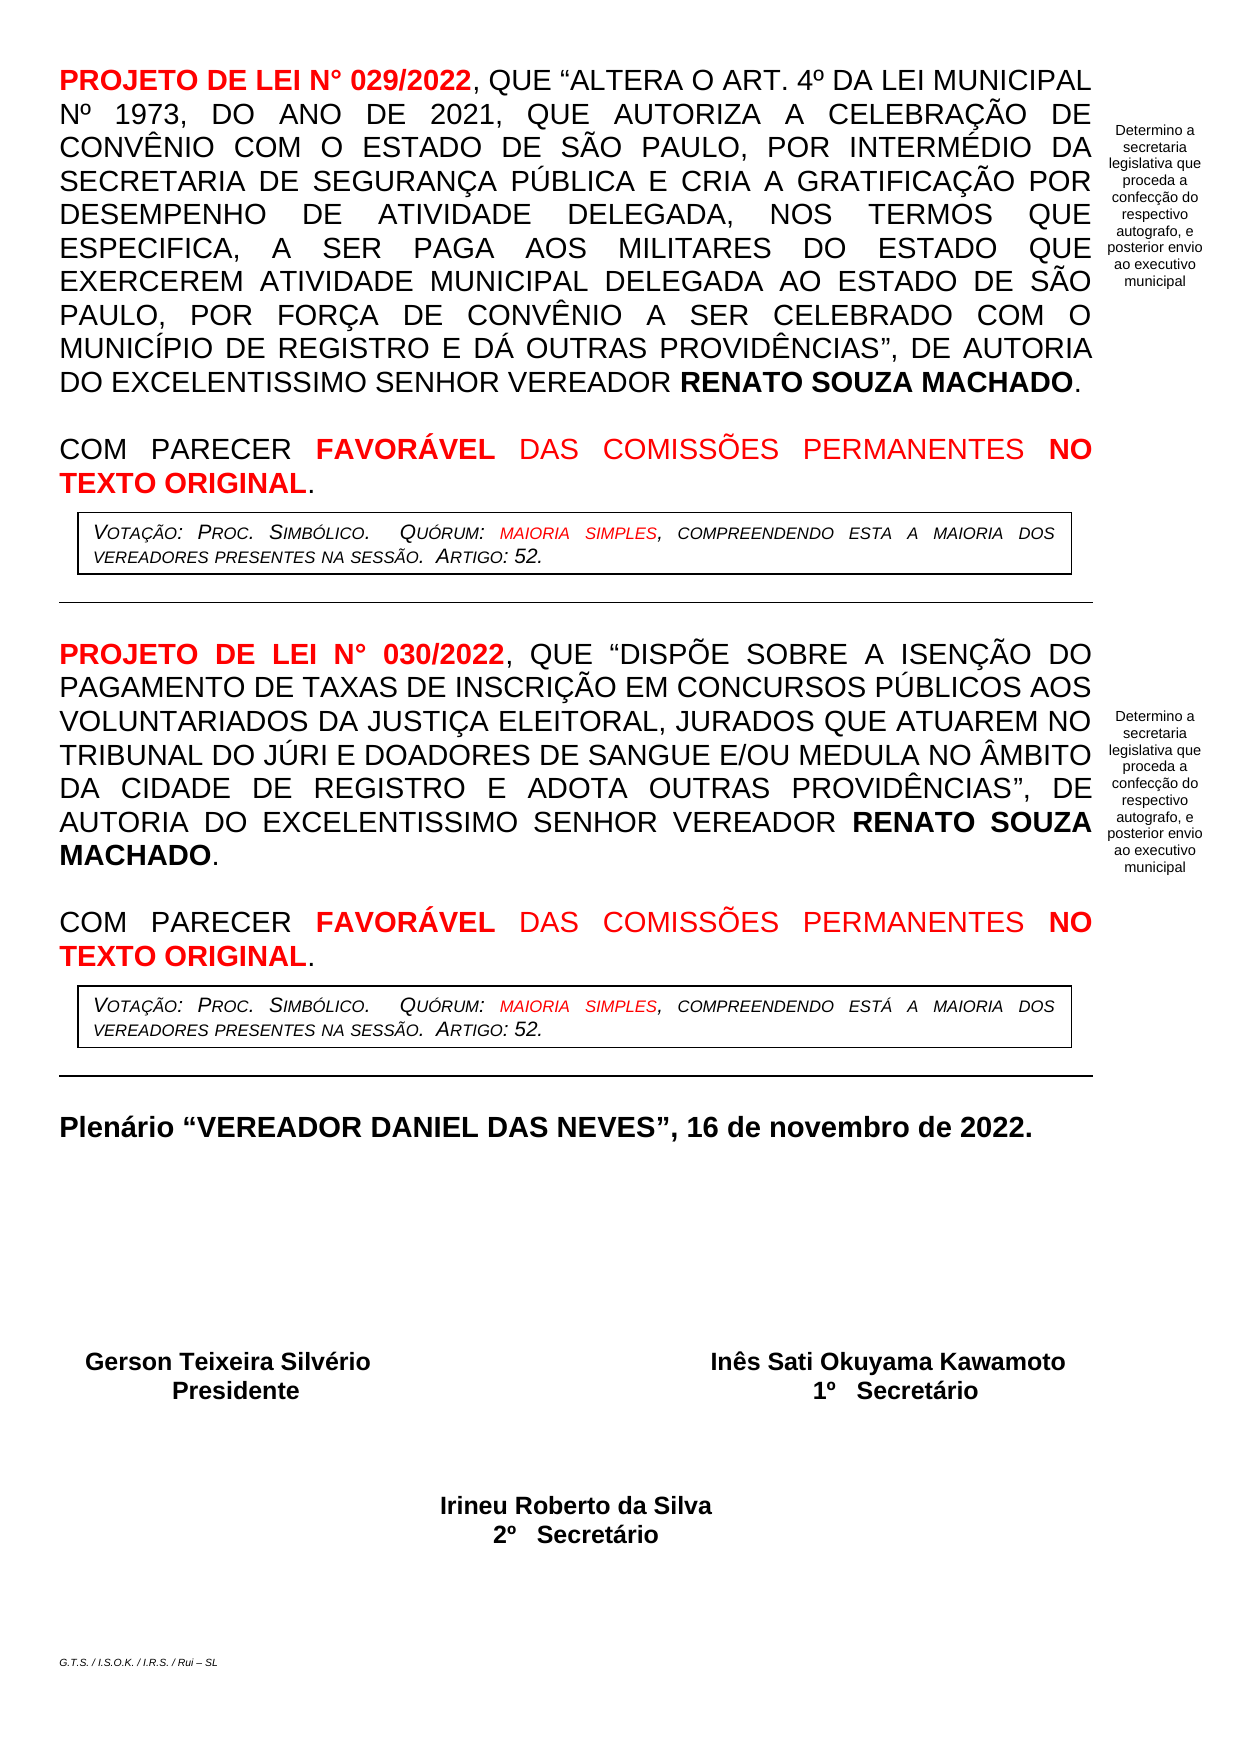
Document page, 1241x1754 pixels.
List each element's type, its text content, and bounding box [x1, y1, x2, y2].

text Plenário “VEREADOR DANIEL DAS NEVES”, 16 de novembro de 2022. [59, 1110, 1092, 1144]
text Votação: Proc. Simbólico. Quórum: maioria simples, compreendendo esta a maioria dos vereadores presentes na sessão. Artigo: 52. [93, 520, 1056, 567]
text Votação: Proc. Simbólico. Quórum: maioria simples, compreendendo está a maioria dos vereadores presentes na sessão. Artigo: 52. [93, 993, 1056, 1040]
text Com Parecer FAVORÁVEL das comissões permanentes no texto ORIGINAL. [59, 432, 1093, 499]
text 2º Secretário [59, 1520, 1092, 1549]
text Presidente 1º Secretário [59, 1376, 1092, 1405]
text Gerson Teixeira Silvério Inês Sati Okuyama Kawamoto [59, 1347, 1092, 1376]
text Determino a secretaria legislativa que proceda a confecção do respectivo autografo, e posterior envio ao executivo municipal [1102, 708, 1207, 875]
text projeto de LEI n° 030/2022, que “Dispõe sobre a isenção do pagamento de taxas de inscrição em concursos públicos aos voluntariados da Justiça Eleitoral, jurados que atuarem no Tribunal do Júri e doadores de sangue e/ou medula no âmbito da Cidade de Registro e adota outras providências”, de autoria DO EXcelentissimo senhor vereador renato souza machado. [59, 637, 1093, 872]
text Com Parecer FAVORÁVEL das comissões permanentes no texto ORIGINAL. [59, 905, 1093, 972]
text G.T.S. / I.S.O.K. / I.R.S. / Rui – SL [59, 1656, 1092, 1668]
text Determino a secretaria legislativa que proceda a confecção do respectivo autografo, e posterior envio ao executivo municipal [1102, 122, 1207, 289]
text Irineu Roberto da Silva [59, 1491, 1092, 1520]
text projeto de LEI n° 029/2022, que “Altera o Art. 4º da Lei Municipal nº 1973, do ano de 2021, que autoriza a celebração de convênio com o estado de São Paulo, por intermédio da Secretaria de Segurança Pública e cria a gratificação por desempenho de atividade delegada, nos termos que especifica, a ser paga aos militares do Estado que exercerem atividade municipal delegada ao Estado de São Paulo, por força de convênio a ser celebrado com o município de Registro e dá outras providências”, de autoria DO EXcelentissimo senhor vereador renato souza machado. [59, 63, 1093, 398]
